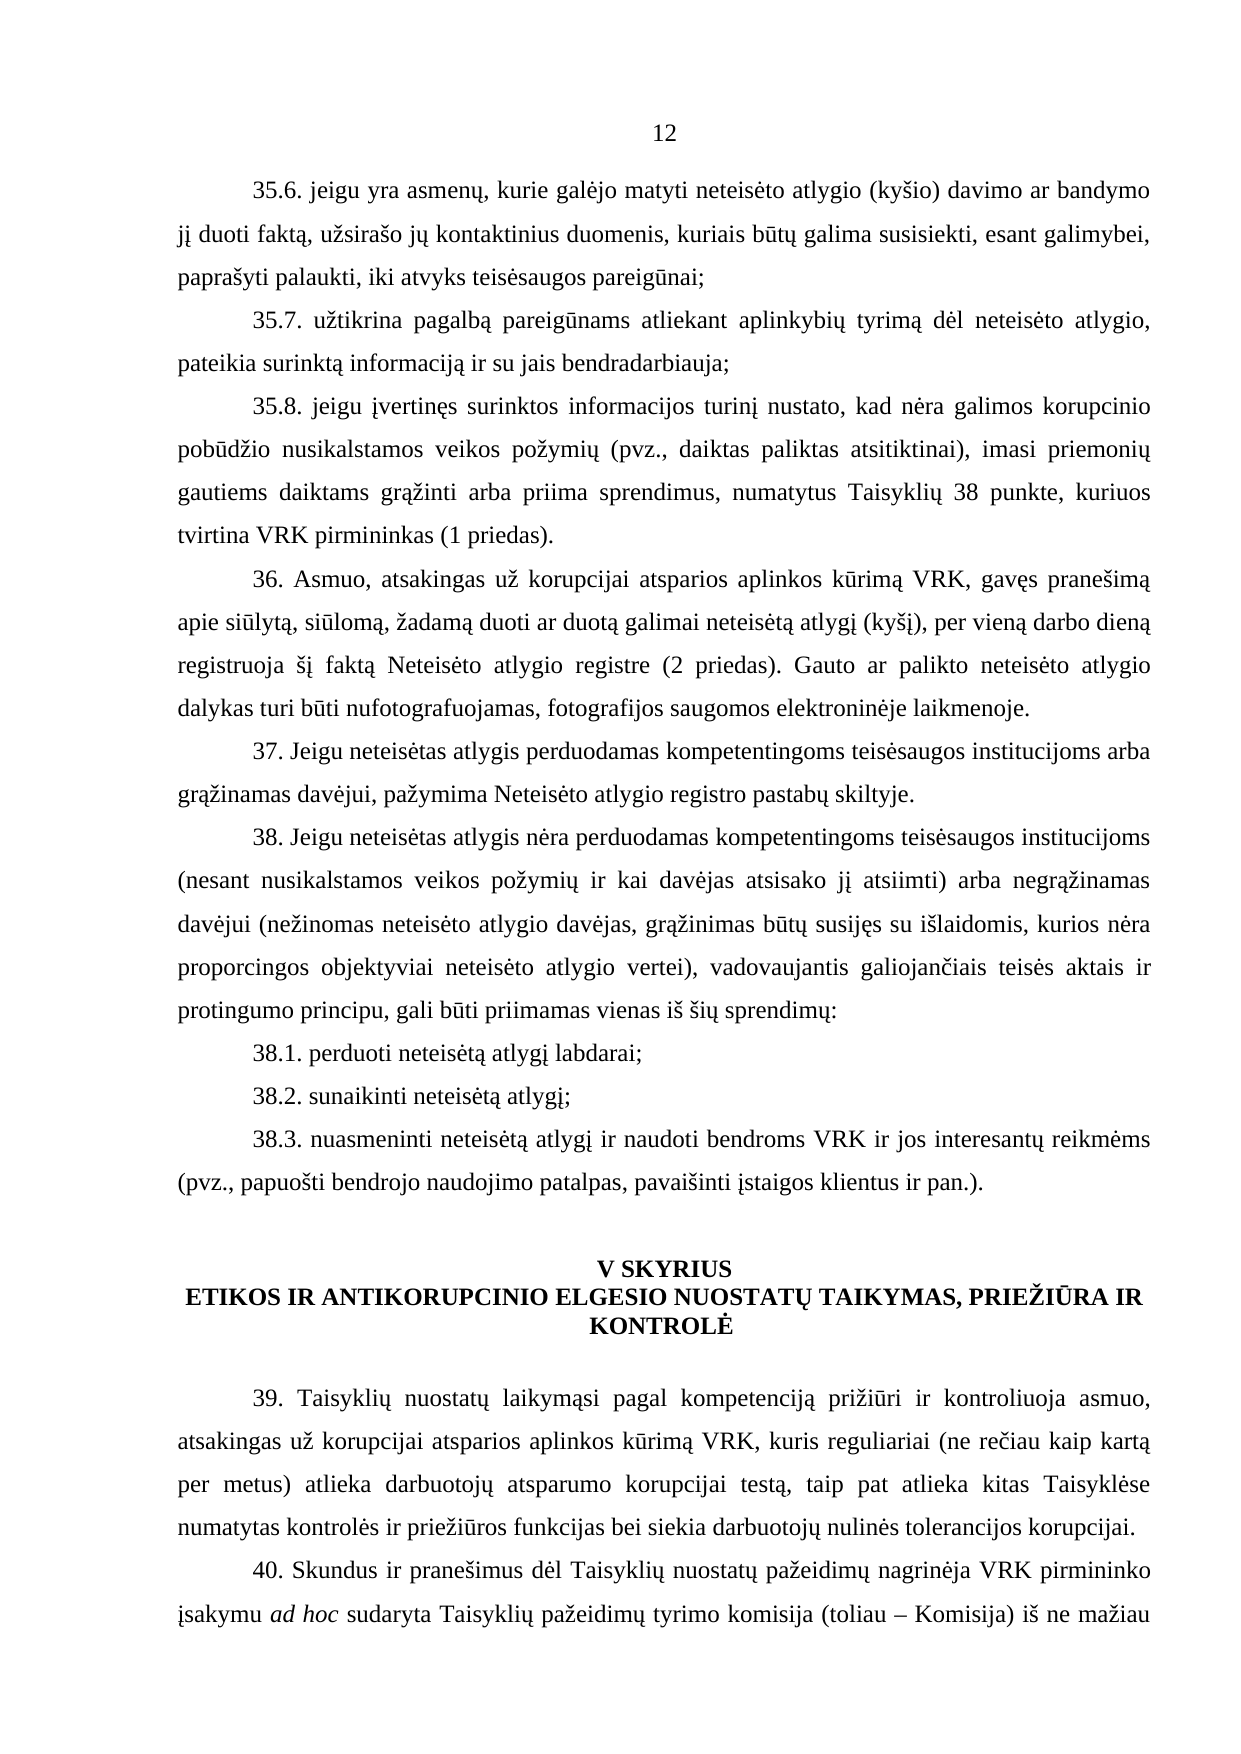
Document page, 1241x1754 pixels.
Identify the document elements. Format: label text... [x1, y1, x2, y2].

text 38.3. nuasmeninti neteisėtą atlygį ir naudoti bendroms VRK ir jos interesantų reikmėms (pvz., papuošti bendrojo naudojimo patalpas, pavaišinti įstaigos klientus ir pan.). [177, 1124, 1152, 1196]
text 37. Jeigu neteisėtas atlygis perduodamas kompetentingoms teisėsaugos institucijoms arba grąžinamas davėjui, pažymima Neteisėto atlygio registro pastabų skiltyje. [177, 736, 1152, 808]
text 35.8. jeigu įvertinęs surinktos informacijos turinį nustato, kad nėra galimos korupcinio pobūdžio nusikalstamos veikos požymių (pvz., daiktas paliktas atsitiktinai), imasi priemonių gautiems daiktams grąžinti arba priima sprendimus, numatytus Taisyklių 38 punkte, kuriuos tvirtina VRK pirmininkas (1 priedas). [177, 391, 1152, 549]
text 38.1. perduoti neteisėtą atlygį labdarai; [177, 1038, 1152, 1067]
text 39. Taisyklių nuostatų laikymąsi pagal kompetenciją prižiūri ir kontroliuoja asmuo, atsakingas už korupcijai atsparios aplinkos kūrimą VRK, kuris reguliariai (ne rečiau kaip kartą per metus) atlieka darbuotojų atsparumo korupcijai testą, taip pat atlieka kitas Taisyklėse numatytas kontrolės ir priežiūros funkcijas bei siekia darbuotojų nulinės tolerancijos korupcijai. [177, 1383, 1152, 1541]
text 38.2. sunaikinti neteisėtą atlygį; [177, 1081, 1152, 1110]
text 38. Jeigu neteisėtas atlygis nėra perduodamas kompetentingoms teisėsaugos institucijoms (nesant nusikalstamos veikos požymių ir kai davėjas atsisako jį atsiimti) arba negrąžinamas davėjui (nežinomas neteisėto atlygio davėjas, grąžinimas būtų susijęs su išlaidomis, kurios nėra proporcingos objektyviai neteisėto atlygio vertei), vadovaujantis galiojančiais teisės aktais ir protingumo principu, gali būti priimamas vienas iš šių sprendimų: [177, 822, 1152, 1024]
text 40. Skundus ir pranešimus dėl Taisyklių nuostatų pažeidimų nagrinėja VRK pirmininko įsakymu ad hoc sudaryta Taisyklių pažeidimų tyrimo komisija (toliau – Komisija) iš ne mažiau [177, 1556, 1152, 1627]
text 36. Asmuo, atsakingas už korupcijai atsparios aplinkos kūrimą VRK, gavęs pranešimą apie siūlytą, siūlomą, žadamą duoti ar duotą galimai neteisėtą atlygį (kyšį), per vieną darbo dieną registruoja šį faktą Neteisėto atlygio registre (2 priedas). Gauto ar palikto neteisėto atlygio dalykas turi būti nufotografuojamas, fotografijos saugomos elektroninėje laikmenoje. [177, 564, 1152, 722]
text ETIKOS IR ANTIKORUPCINIO ELGESIO NUOSTATŲ TAIKYMAS, PRIEŽIŪRA IR KONTROLĖ [177, 1282, 1152, 1340]
text 35.6. jeigu yra asmenų, kurie galėjo matyti neteisėto atlygio (kyšio) davimo ar bandymo jį duoti faktą, užsirašo jų kontaktinius duomenis, kuriais būtų galima susisiekti, esant galimybei, paprašyti palaukti, iki atvyks teisėsaugos pareigūnai; [177, 176, 1152, 291]
text 35.7. užtikrina pagalbą pareigūnams atliekant aplinkybių tyrimą dėl neteisėto atlygio, pateikia surinktą informaciją ir su jais bendradarbiauja; [177, 305, 1152, 377]
text V SKYRIUS [177, 1254, 1152, 1282]
